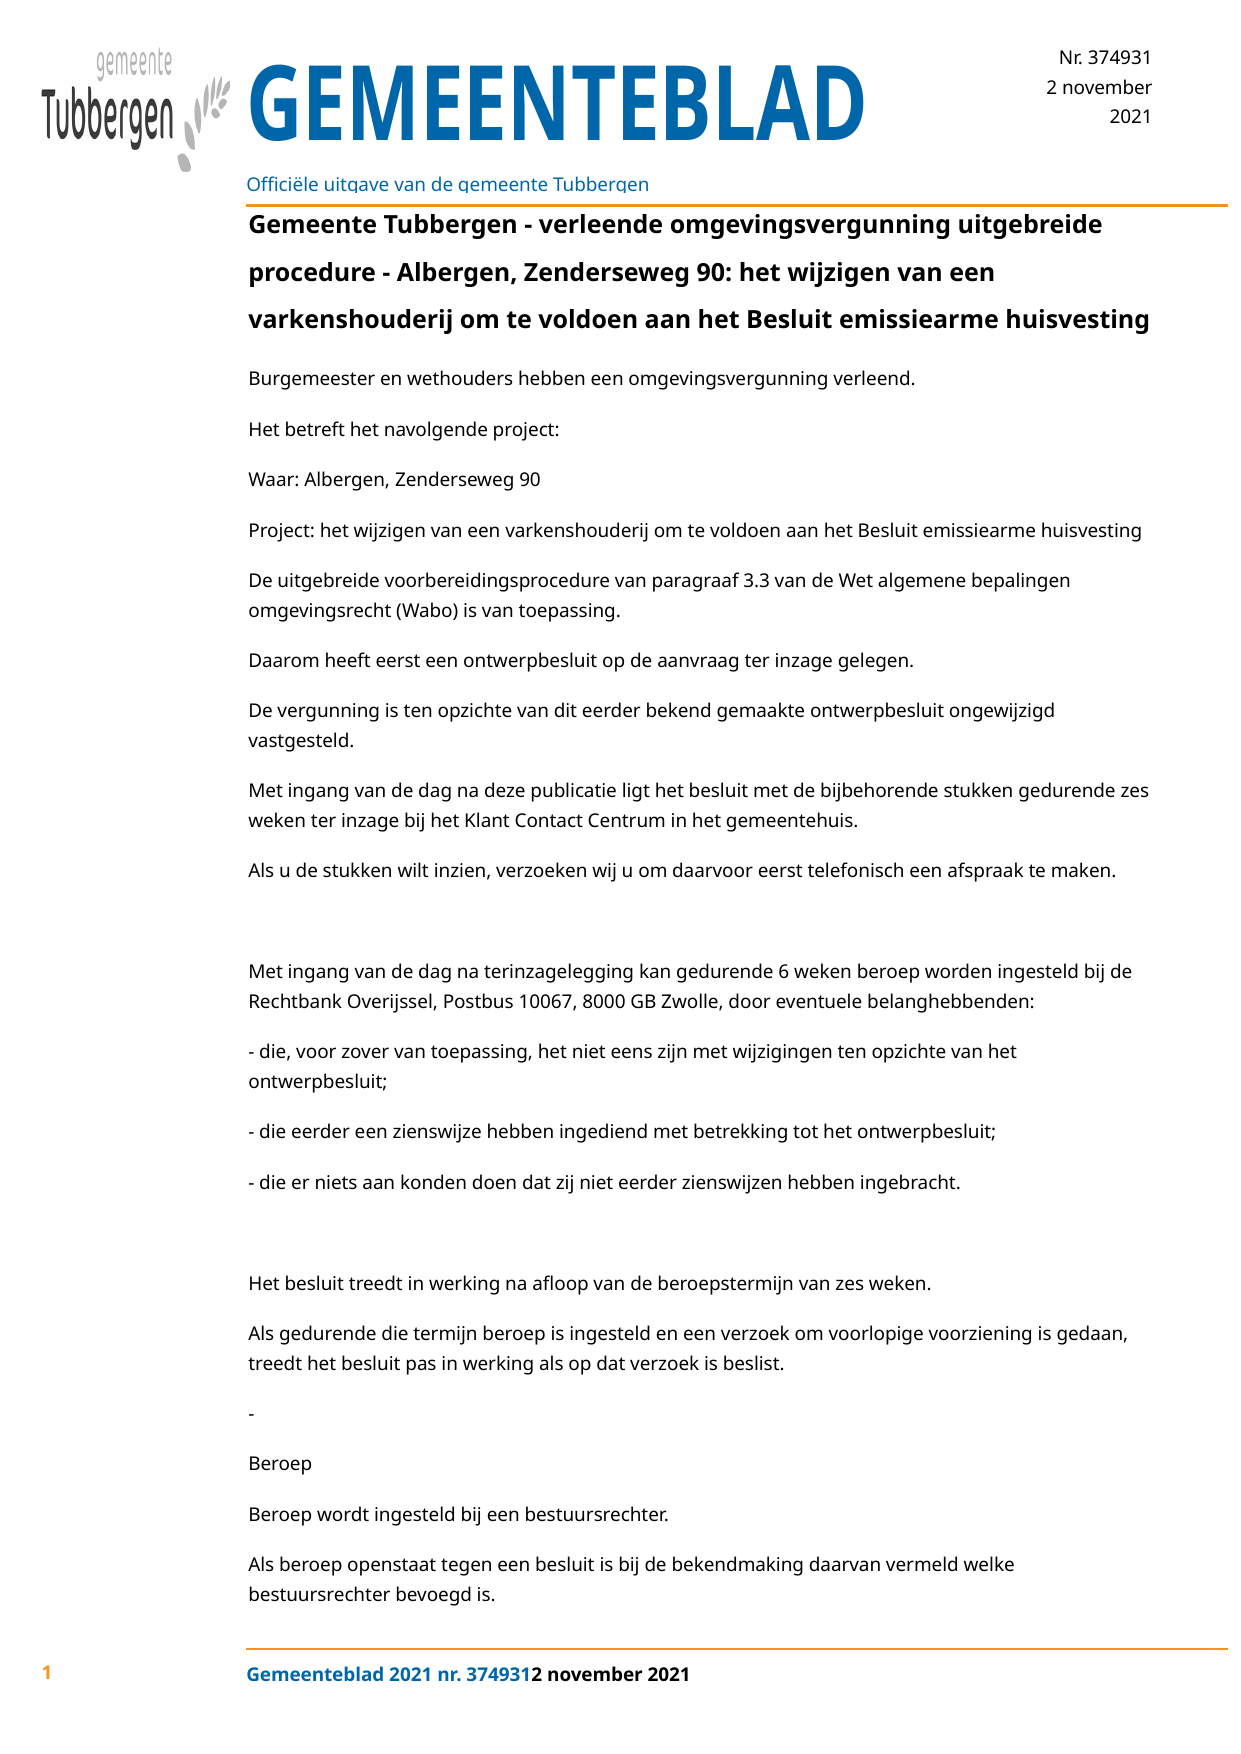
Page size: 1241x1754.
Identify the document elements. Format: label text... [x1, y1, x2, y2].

text Als gedurende die termijn beroep is ingesteld en een verzoek om voorlopige voorziening is gedaan, treedt het besluit pas in werking als op dat verzoek is beslist. [248, 1320, 1152, 1375]
text De uitgebreide voorbereidingsprocedure van paragraaf 3.3 van de Wet algemene bepalingen omgevingsrecht (Wabo) is van toepassing. [248, 567, 1152, 622]
text Met ingang van de dag na terinzagelegging kan gedurende 6 weken beroep worden ingesteld bij de Rechtbank Overijssel, Postbus 10067, 8000 GB Zwolle, door eventuele belanghebbenden: [248, 958, 1152, 1014]
text Waar: Albergen, Zenderseweg 90 [248, 466, 1152, 492]
text Project: het wijzigen van een varkenshouderij om te voldoen aan het Besluit emissiearme huisvesting [248, 517, 1152, 542]
text Beroep wordt ingesteld bij een bestuursrechter. [248, 1501, 1152, 1527]
text Gemeente Tubbergen - verleende omgevingsvergunning uitgebreide procedure - Albergen, Zenderseweg 90: het wijzigen van een varkenshouderij om te voldoen aan het Besluit emissiearme huisvesting [248, 207, 1152, 336]
text Het besluit treedt in werking na afloop van de beroepstermijn van zes weken. [248, 1270, 1152, 1295]
text Het betreft het navolgende project: [248, 416, 1152, 442]
text Burgemeester en wethouders hebben een omgevingsvergunning verleend. [248, 366, 1152, 391]
text Daarom heeft eerst een ontwerpbesluit op de aanvraag ter inzage gelegen. [248, 647, 1152, 673]
picture [41, 47, 231, 172]
text - die, voor zover van toepassing, het niet eens zijn met wijzigingen ten opzichte van het ontwerpbesluit; [248, 1038, 1152, 1094]
text Als beroep openstaat tegen een besluit is bij de bekendmaking daarvan vermeld welke bestuursrechter bevoegd is. [248, 1551, 1152, 1607]
text De vergunning is ten opzichte van dit eerder bekend gemaakte ontwerpbesluit ongewijzigd vastgesteld. [248, 698, 1152, 753]
text Als u de stukken wilt inzien, verzoeken wij u om daarvoor eerst telefonisch een afspraak te maken. [248, 858, 1152, 883]
text - [248, 1400, 1152, 1426]
text - die eerder een zienswijze hebben ingediend met betrekking tot het ontwerpbesluit; [248, 1118, 1152, 1144]
text Beroep [248, 1451, 1152, 1476]
text - die er niets aan konden doen dat zij niet eerder zienswijzen hebben ingebracht. [248, 1169, 1152, 1194]
text Met ingang van de dag na deze publicatie ligt het besluit met de bijbehorende stukken gedurende zes weken ter inzage bij het Klant Contact Centrum in het gemeentehuis. [248, 778, 1152, 833]
